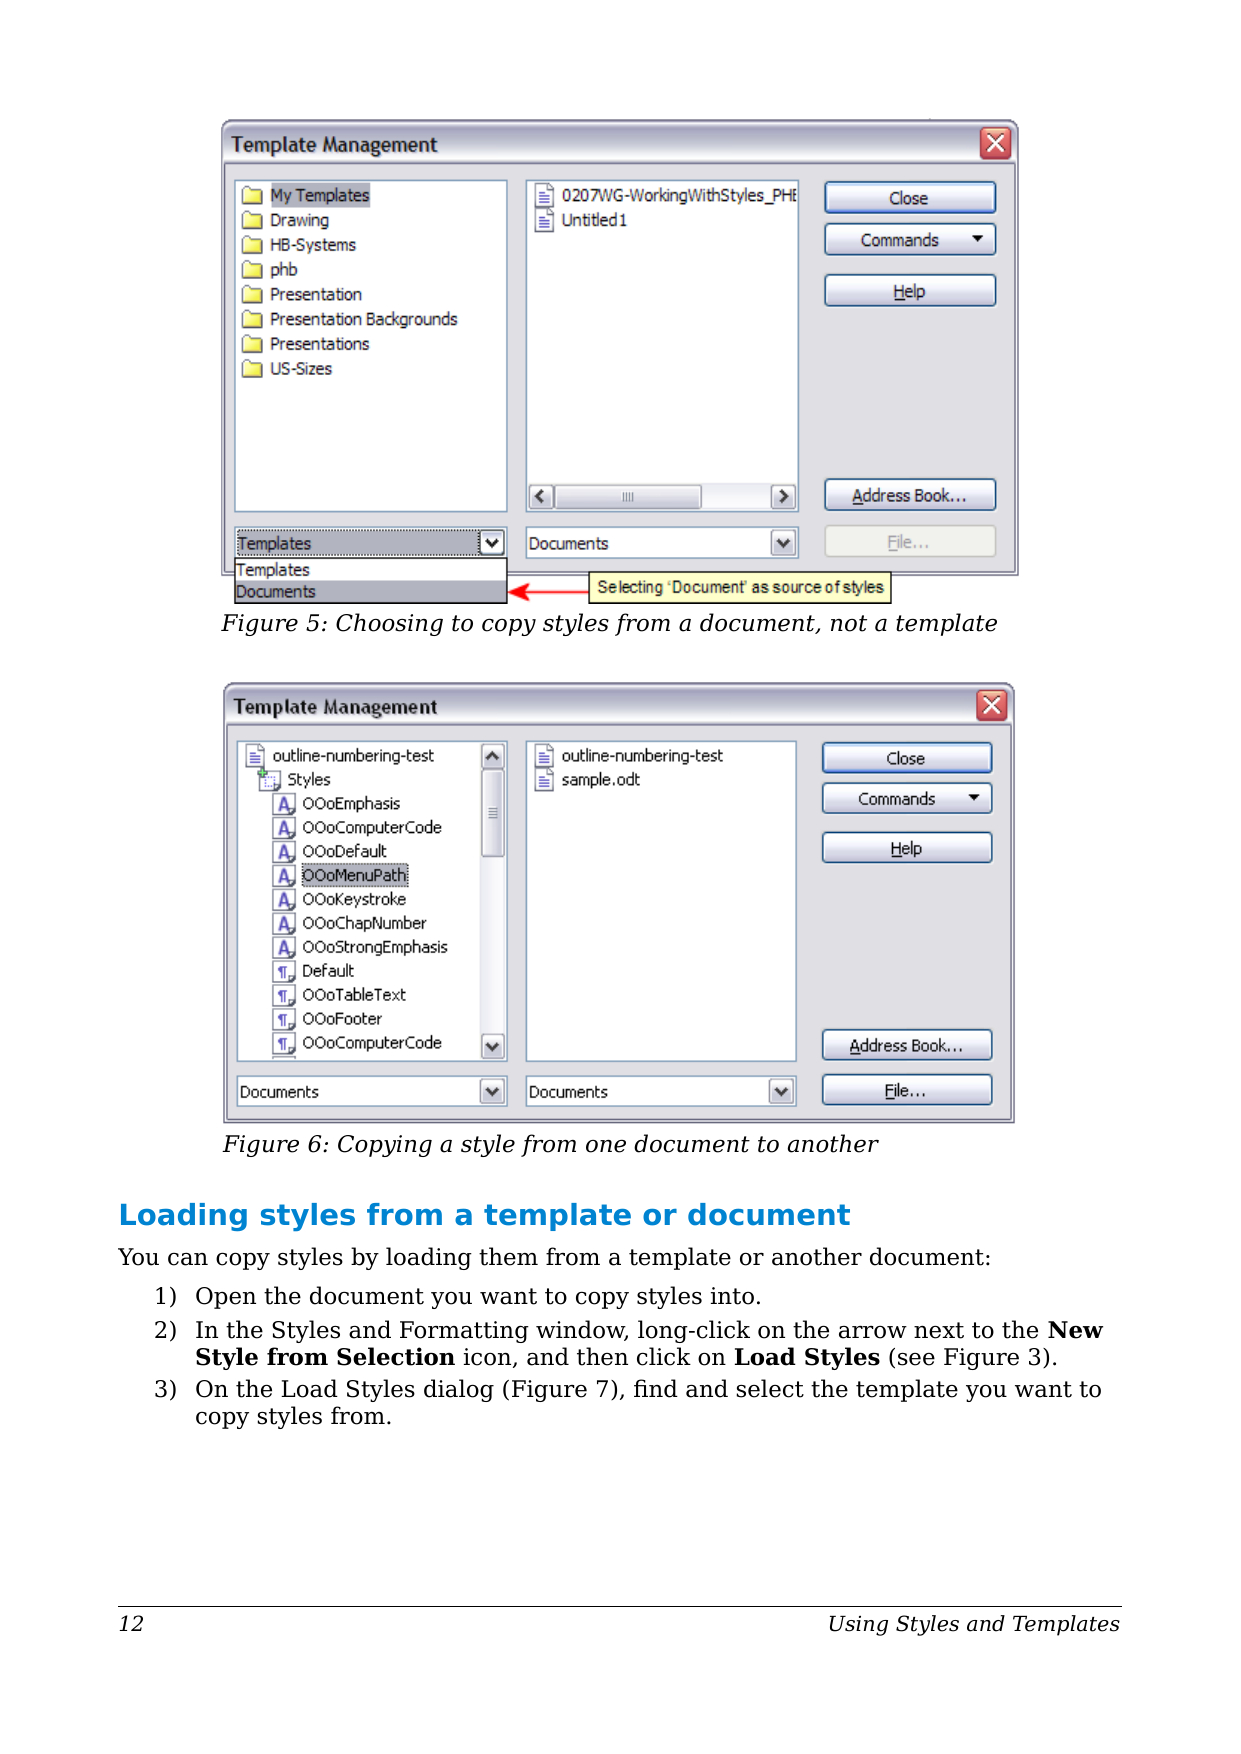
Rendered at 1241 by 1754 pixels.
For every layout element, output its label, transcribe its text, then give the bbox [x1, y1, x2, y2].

text Figure 6: Copying a style from one document to another [223, 1131, 1017, 1158]
picture [221, 118, 1019, 604]
list In the Styles and Formatting window, long-click on the arrow next to the New Style from Selection icon, and then click on Load Styles (see Figure 3). [177, 1316, 1122, 1370]
picture [222, 681, 1018, 1125]
list Open the document you want to copy styles into. [177, 1283, 1122, 1310]
text You can copy styles by loading them from a template or another document: [118, 1244, 1122, 1271]
subtitle Loading styles from a template or document [118, 1198, 1122, 1232]
text Figure 5: Choosing to copy styles from a document, not a template [221, 610, 1019, 637]
list On the Load Styles dialog (Figure 7), find and select the template you want to copy styles from. [177, 1377, 1122, 1430]
